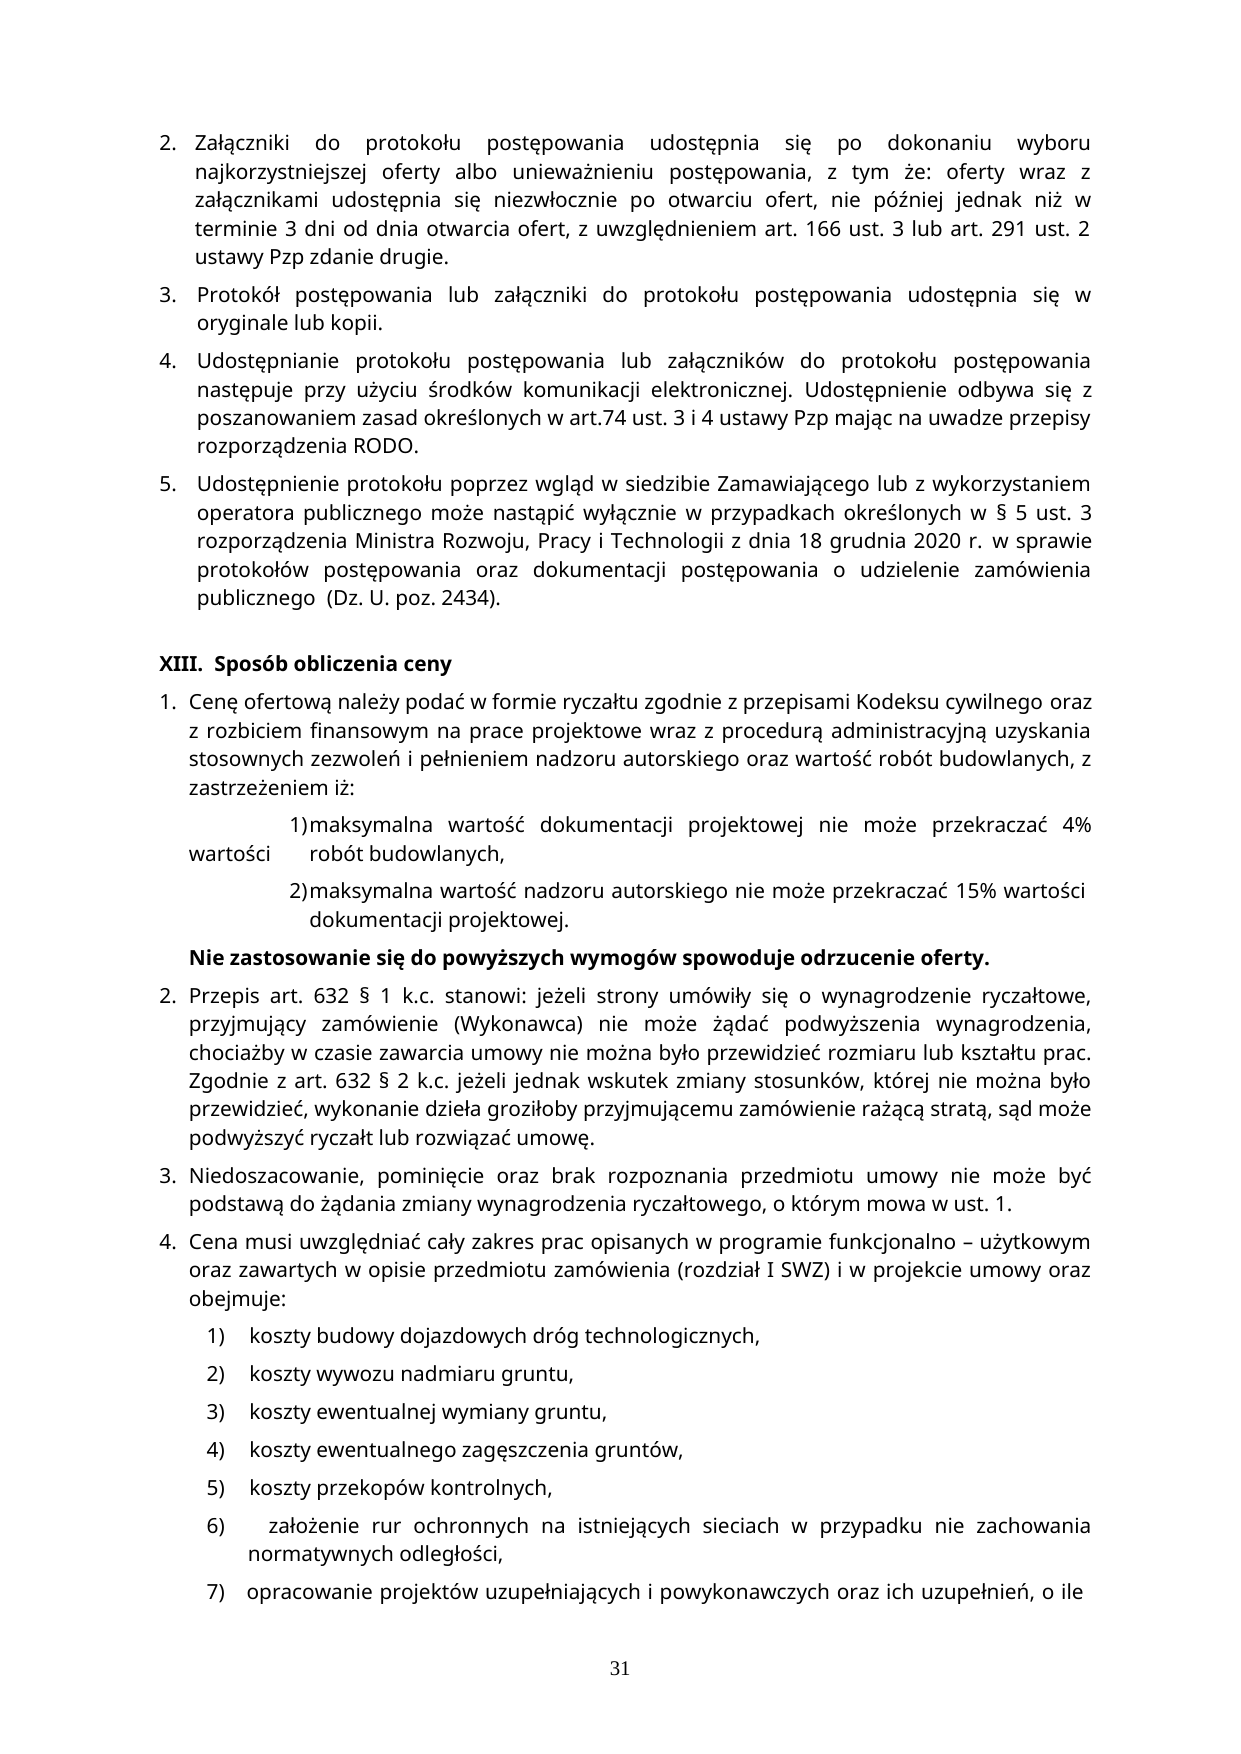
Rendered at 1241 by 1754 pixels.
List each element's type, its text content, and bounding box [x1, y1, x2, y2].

list Udostępnianie protokołu postępowania lub załączników do protokołu postępowania następuje przy użyciu środków komunikacji elektronicznej. Udostępnienie odbywa się z poszanowaniem zasad określonych w art.74 ust. 3 i 4 ustawy Pzp mając na uwadze przepisy rozporządzenia RODO. [159, 346, 1092, 460]
list koszty wywozu nadmiaru gruntu, [189, 1359, 1092, 1388]
list maksymalna wartość dokumentacji projektowej nie może przekraczać 4% wartości robót budowlanych, [189, 810, 1092, 867]
subtitle XIII. Sposób obliczenia ceny [159, 649, 1092, 678]
list założenie rur ochronnych na istniejących sieciach w przypadku nie zachowania normatywnych odległości, [206, 1511, 1092, 1568]
list koszty ewentualnej wymiany gruntu, [189, 1397, 1092, 1426]
list koszty ewentualnego zagęszczenia gruntów, [189, 1435, 1092, 1463]
list koszty przekopów kontrolnych, [189, 1473, 1092, 1501]
list koszty budowy dojazdowych dróg technologicznych, [189, 1322, 1092, 1350]
list Cena musi uwzględniać cały zakres prac opisanych w programie funkcjonalno – użytkowym oraz zawartych w opisie przedmiotu zamówienia (rozdział I SWZ) i w projekcie umowy oraz obejmuje: [159, 1227, 1092, 1312]
list Udostępnienie protokołu poprzez wgląd w siedzibie Zamawiającego lub z wykorzystaniem operatora publicznego może nastąpić wyłącznie w przypadkach określonych w § 5 ust. 3 rozporządzenia Ministra Rozwoju, Pracy i Technologii z dnia 18 grudnia 2020 r. w sprawie protokołów postępowania oraz dokumentacji postępowania o udzielenie zamówienia publicznego (Dz. U. poz. 2434). [159, 469, 1092, 612]
list maksymalna wartość nadzoru autorskiego nie może przekraczać 15% wartości dokumentacji projektowej. [189, 877, 1092, 933]
list opracowanie projektów uzupełniających i powykonawczych oraz ich uzupełnień, o ile [206, 1577, 1092, 1605]
list Nie zastosowanie się do powyższych wymogów spowoduje odrzucenie oferty. [159, 943, 1092, 971]
list Przepis art. 632 § 1 k.c. stanowi: jeżeli strony umówiły się o wynagrodzenie ryczałtowe, przyjmujący zamówienie (Wykonawca) nie może żądać podwyższenia wynagrodzenia, chociażby w czasie zawarcia umowy nie można było przewidzieć rozmiaru lub kształtu prac. Zgodnie z art. 632 § 2 k.c. jeżeli jednak wskutek zmiany stosunków, której nie można było przewidzieć, wykonanie dzieła groziłoby przyjmującemu zamówienie rażącą stratą, sąd może podwyższyć ryczałt lub rozwiązać umowę. [159, 981, 1092, 1151]
list Cenę ofertową należy podać w formie ryczałtu zgodnie z przepisami Kodeksu cywilnego oraz z rozbiciem finansowym na prace projektowe wraz z procedurą administracyjną uzyskania stosownych zezwoleń i pełnieniem nadzoru autorskiego oraz wartość robót budowlanych, z zastrzeżeniem iż: [159, 687, 1092, 801]
list Załączniki do protokołu postępowania udostępnia się po dokonaniu wyboru najkorzystniejszej oferty albo unieważnieniu postępowania, z tym że: oferty wraz z załącznikami udostępnia się niezwłocznie po otwarciu ofert, nie później jednak niż w terminie 3 dni od dnia otwarcia ofert, z uwzględnieniem art. 166 ust. 3 lub art. 291 ust. 2 ustawy Pzp zdanie drugie. [159, 128, 1092, 271]
list Protokół postępowania lub załączniki do protokołu postępowania udostępnia się w oryginale lub kopii. [159, 280, 1092, 337]
list Niedoszacowanie, pominięcie oraz brak rozpoznania przedmiotu umowy nie może być podstawą do żądania zmiany wynagrodzenia ryczałtowego, o którym mowa w ust. 1. [159, 1161, 1092, 1218]
